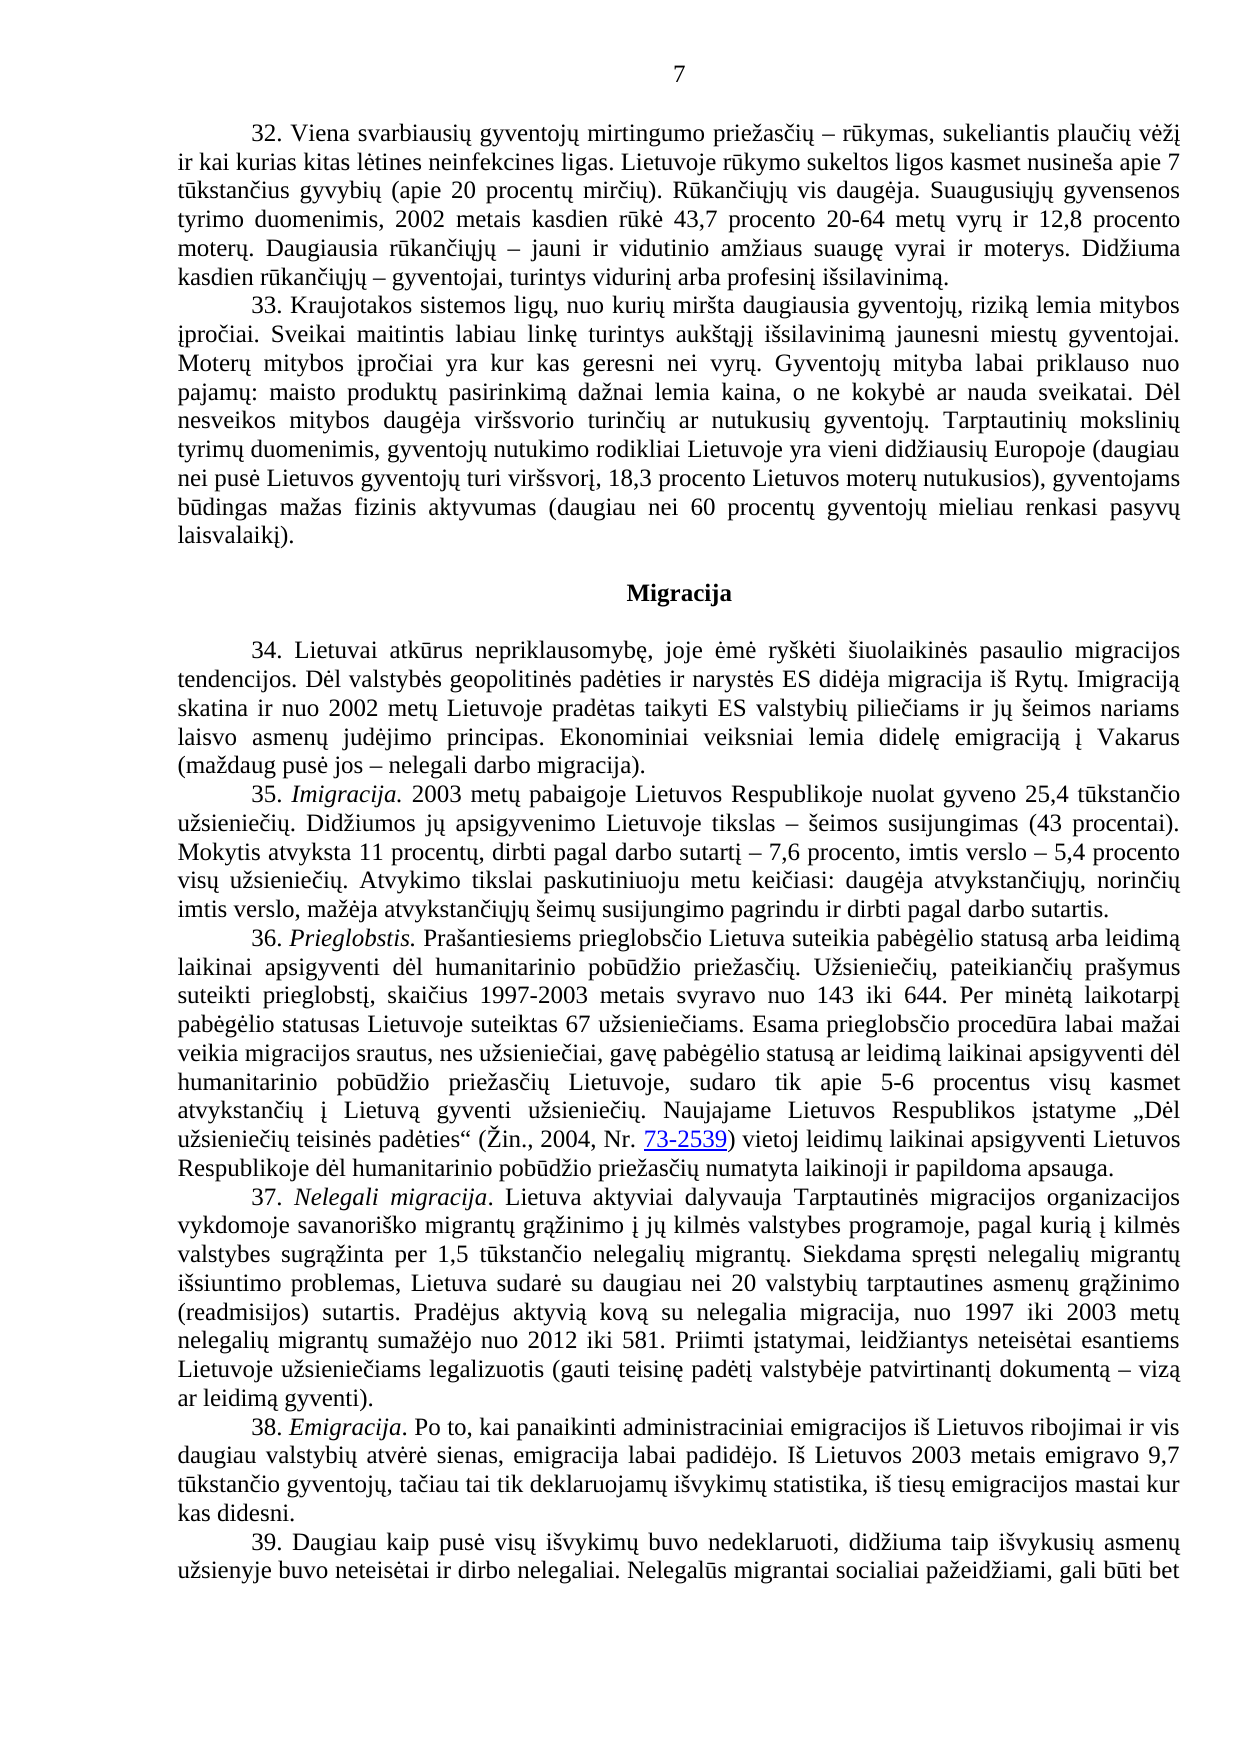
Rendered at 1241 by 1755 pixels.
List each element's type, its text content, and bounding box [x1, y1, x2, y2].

text 39. Daugiau kaip pusė visų išvykimų buvo nedeklaruoti, didžiuma taip išvykusių asmenų užsienyje buvo neteisėtai ir dirbo nelegaliai. Nelegalūs migrantai socialiai pažeidžiami, gali būti bet [177, 1527, 1181, 1584]
text 32. Viena svarbiausių gyventojų mirtingumo priežasčių – rūkymas, sukeliantis plaučių vėžį ir kai kurias kitas lėtines neinfekcines ligas. Lietuvoje rūkymo sukeltos ligos kasmet nusineša apie 7 tūkstančius gyvybių (apie 20 procentų mirčių). Rūkančiųjų vis daugėja. Suaugusiųjų gyvensenos tyrimo duomenimis, 2002 metais kasdien rūkė 43,7 procento 20-64 metų vyrų ir 12,8 procento moterų. Daugiausia rūkančiųjų – jauni ir vidutinio amžiaus suaugę vyrai ir moterys. Didžiuma kasdien rūkančiųjų – gyventojai, turintys vidurinį arba profesinį išsilavinimą. [177, 118, 1181, 291]
text Migracija [177, 578, 1181, 607]
text 38. Emigracija. Po to, kai panaikinti administraciniai emigracijos iš Lietuvos ribojimai ir vis daugiau valstybių atvėrė sienas, emigracija labai padidėjo. Iš Lietuvos 2003 metais emigravo 9,7 tūkstančio gyventojų, tačiau tai tik deklaruojamų išvykimų statistika, iš tiesų emigracijos mastai kur kas didesni. [177, 1412, 1181, 1527]
text 37. Nelegali migracija. Lietuva aktyviai dalyvauja Tarptautinės migracijos organizacijos vykdomoje savanoriško migrantų grąžinimo į jų kilmės valstybes programoje, pagal kurią į kilmės valstybes sugrąžinta per 1,5 tūkstančio nelegalių migrantų. Siekdama spręsti nelegalių migrantų išsiuntimo problemas, Lietuva sudarė su daugiau nei 20 valstybių tarptautines asmenų grąžinimo (readmisijos) sutartis. Pradėjus aktyvią kovą su nelegalia migracija, nuo 1997 iki 2003 metų nelegalių migrantų sumažėjo nuo 2012 iki 581. Priimti įstatymai, leidžiantys neteisėtai esantiems Lietuvoje užsieniečiams legalizuotis (gauti teisinę padėtį valstybėje patvirtinantį dokumentą – vizą ar leidimą gyventi). [177, 1182, 1181, 1412]
text 34. Lietuvai atkūrus nepriklausomybę, joje ėmė ryškėti šiuolaikinės pasaulio migracijos tendencijos. Dėl valstybės geopolitinės padėties ir narystės ES didėja migracija iš Rytų. Imigraciją skatina ir nuo 2002 metų Lietuvoje pradėtas taikyti ES valstybių piliečiams ir jų šeimos nariams laisvo asmenų judėjimo principas. Ekonominiai veiksniai lemia didelę emigraciją į Vakarus (maždaug pusė jos – nelegali darbo migracija). [177, 636, 1181, 779]
text 33. Kraujotakos sistemos ligų, nuo kurių miršta daugiausia gyventojų, riziką lemia mitybos įpročiai. Sveikai maitintis labiau linkę turintys aukštąjį išsilavinimą jaunesni miestų gyventojai. Moterų mitybos įpročiai yra kur kas geresni nei vyrų. Gyventojų mityba labai priklauso nuo pajamų: maisto produktų pasirinkimą dažnai lemia kaina, o ne kokybė ar nauda sveikatai. Dėl nesveikos mitybos daugėja viršsvorio turinčių ar nutukusių gyventojų. Tarptautinių mokslinių tyrimų duomenimis, gyventojų nutukimo rodikliai Lietuvoje yra vieni didžiausių Europoje (daugiau nei pusė Lietuvos gyventojų turi viršsvorį, 18,3 procento Lietuvos moterų nutukusios), gyventojams būdingas mažas fizinis aktyvumas (daugiau nei 60 procentų gyventojų mieliau renkasi pasyvų laisvalaikį). [177, 291, 1181, 549]
text 36. Prieglobstis. Prašantiesiems prieglobsčio Lietuva suteikia pabėgėlio statusą arba leidimą laikinai apsigyventi dėl humanitarinio pobūdžio priežasčių. Užsieniečių, pateikiančių prašymus suteikti prieglobstį, skaičius 1997-2003 metais svyravo nuo 143 iki 644. Per minėtą laikotarpį pabėgėlio statusas Lietuvoje suteiktas 67 užsieniečiams. Esama prieglobsčio procedūra labai mažai veikia migracijos srautus, nes užsieniečiai, gavę pabėgėlio statusą ar leidimą laikinai apsigyventi dėl humanitarinio pobūdžio priežasčių Lietuvoje, sudaro tik apie 5-6 procentus visų kasmet atvykstančių į Lietuvą gyventi užsieniečių. Naujajame Lietuvos Respublikos įstatyme „Dėl užsieniečių teisinės padėties“ (Žin., 2004, Nr. 73-2539) vietoj leidimų laikinai apsigyventi Lietuvos Respublikoje dėl humanitarinio pobūdžio priežasčių numatyta laikinoji ir papildoma apsauga. [177, 923, 1181, 1182]
text 35. Imigracija. 2003 metų pabaigoje Lietuvos Respublikoje nuolat gyveno 25,4 tūkstančio užsieniečių. Didžiumos jų apsigyvenimo Lietuvoje tikslas – šeimos susijungimas (43 procentai). Mokytis atvyksta 11 procentų, dirbti pagal darbo sutartį – 7,6 procento, imtis verslo – 5,4 procento visų užsieniečių. Atvykimo tikslai paskutiniuoju metu keičiasi: daugėja atvykstančiųjų, norinčių imtis verslo, mažėja atvykstančiųjų šeimų susijungimo pagrindu ir dirbti pagal darbo sutartis. [177, 779, 1181, 923]
